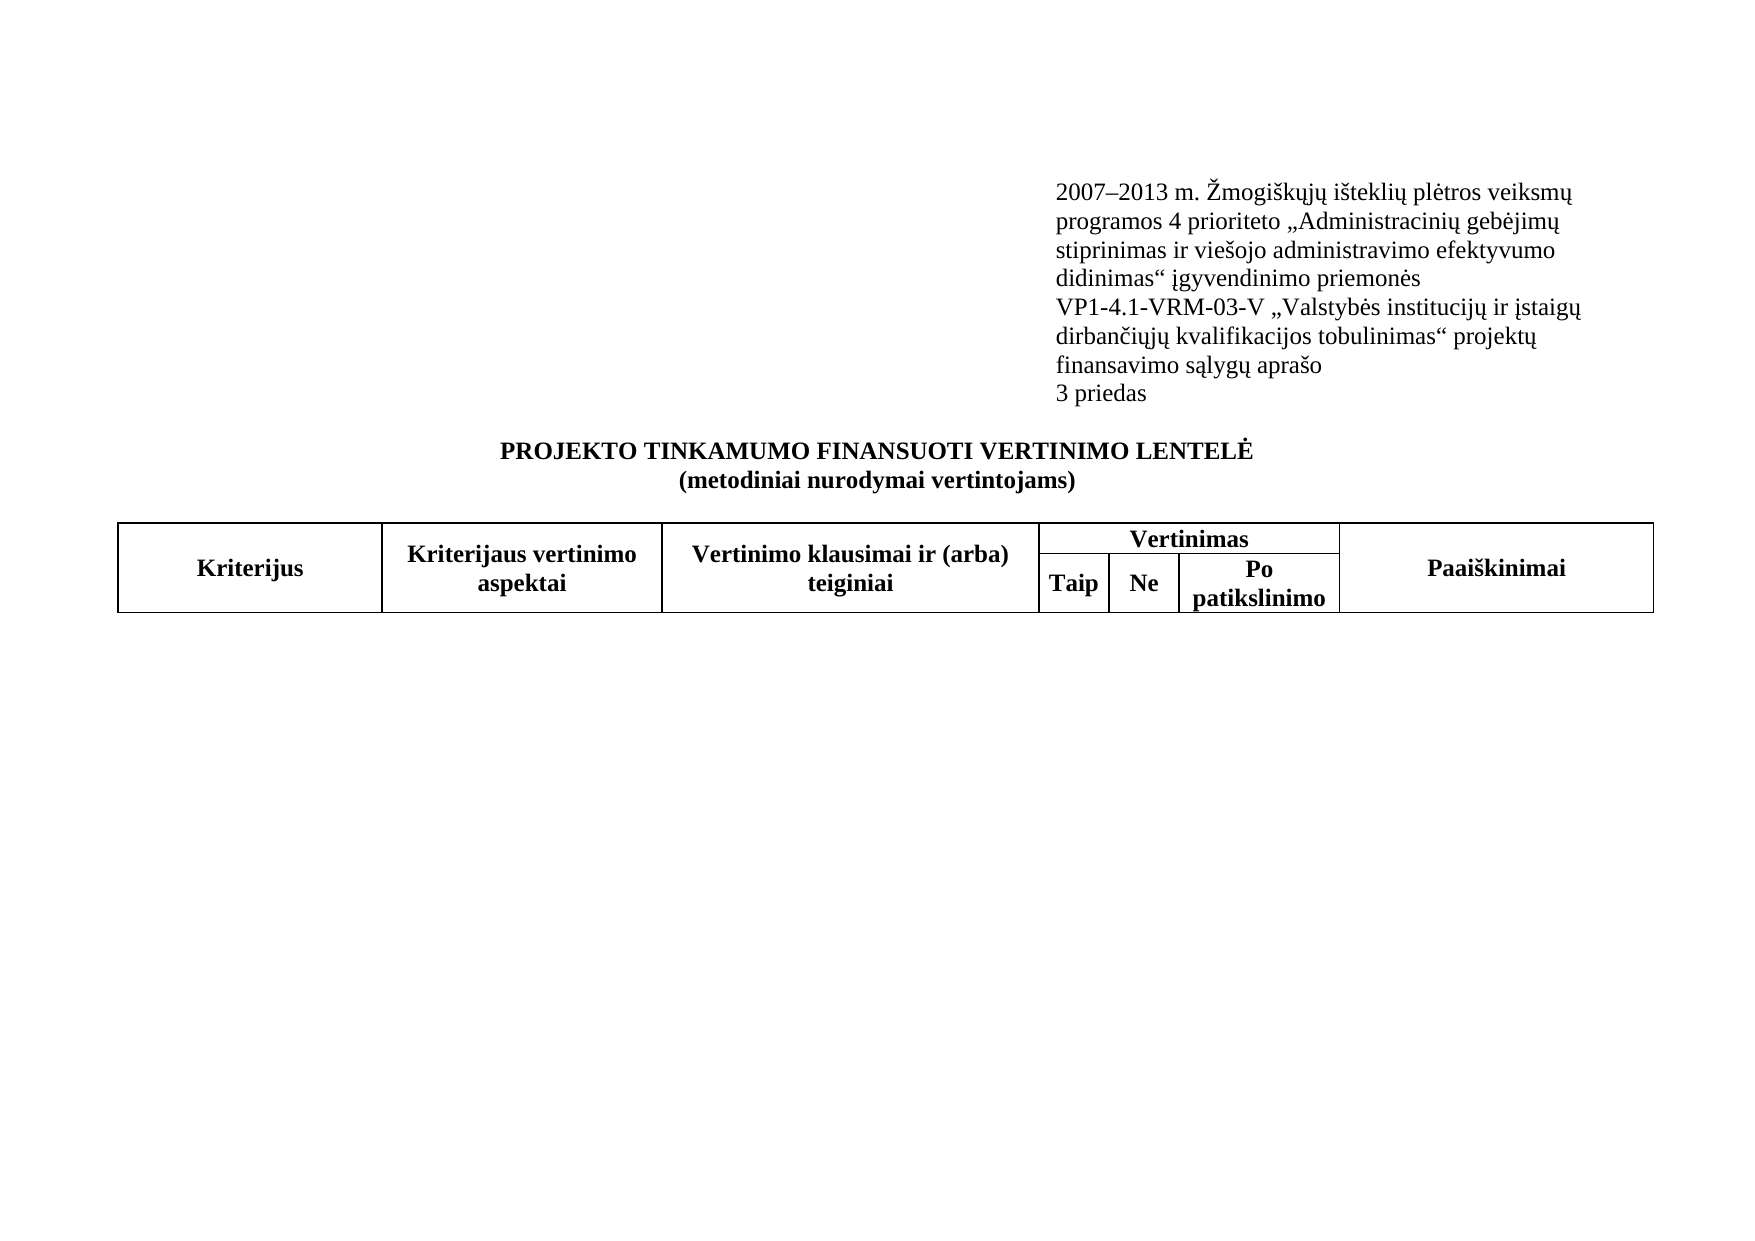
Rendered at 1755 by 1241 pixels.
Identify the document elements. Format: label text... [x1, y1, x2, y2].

text (metodiniai nurodymai vertintojams) [118, 465, 1636, 493]
table_header Kriterijus [119, 524, 381, 612]
table_header Vertinimo klausimai ir (arba) teiginiai [663, 524, 1038, 612]
text 2007–2013 m. Žmogiškųjų išteklių plėtros veiksmų programos 4 prioriteto „Administracinių gebėjimų stiprinimas ir viešojo administravimo efektyvumo didinimas“ įgyvendinimo priemonės [1056, 177, 1636, 292]
table_header Kriterijaus vertinimo aspektai [383, 524, 661, 612]
table_header Paaiškinimai [1340, 524, 1653, 612]
table_header Vertinimas [1040, 524, 1339, 552]
table_cell Po patikslinimo [1180, 554, 1339, 612]
text VP1-4.1-VRM-03-V „Valstybės institucijų ir įstaigų dirbančiųjų kvalifikacijos tobulinimas“ projektų finansavimo sąlygų aprašo [1056, 292, 1636, 378]
table_cell Ne [1110, 554, 1178, 612]
text 3 priedas [1056, 378, 1636, 407]
text PROJEKTO TINKAMUMO FINANSUOTI VERTINIMO LENTELĖ [118, 436, 1636, 465]
table_cell Taip [1040, 554, 1108, 612]
